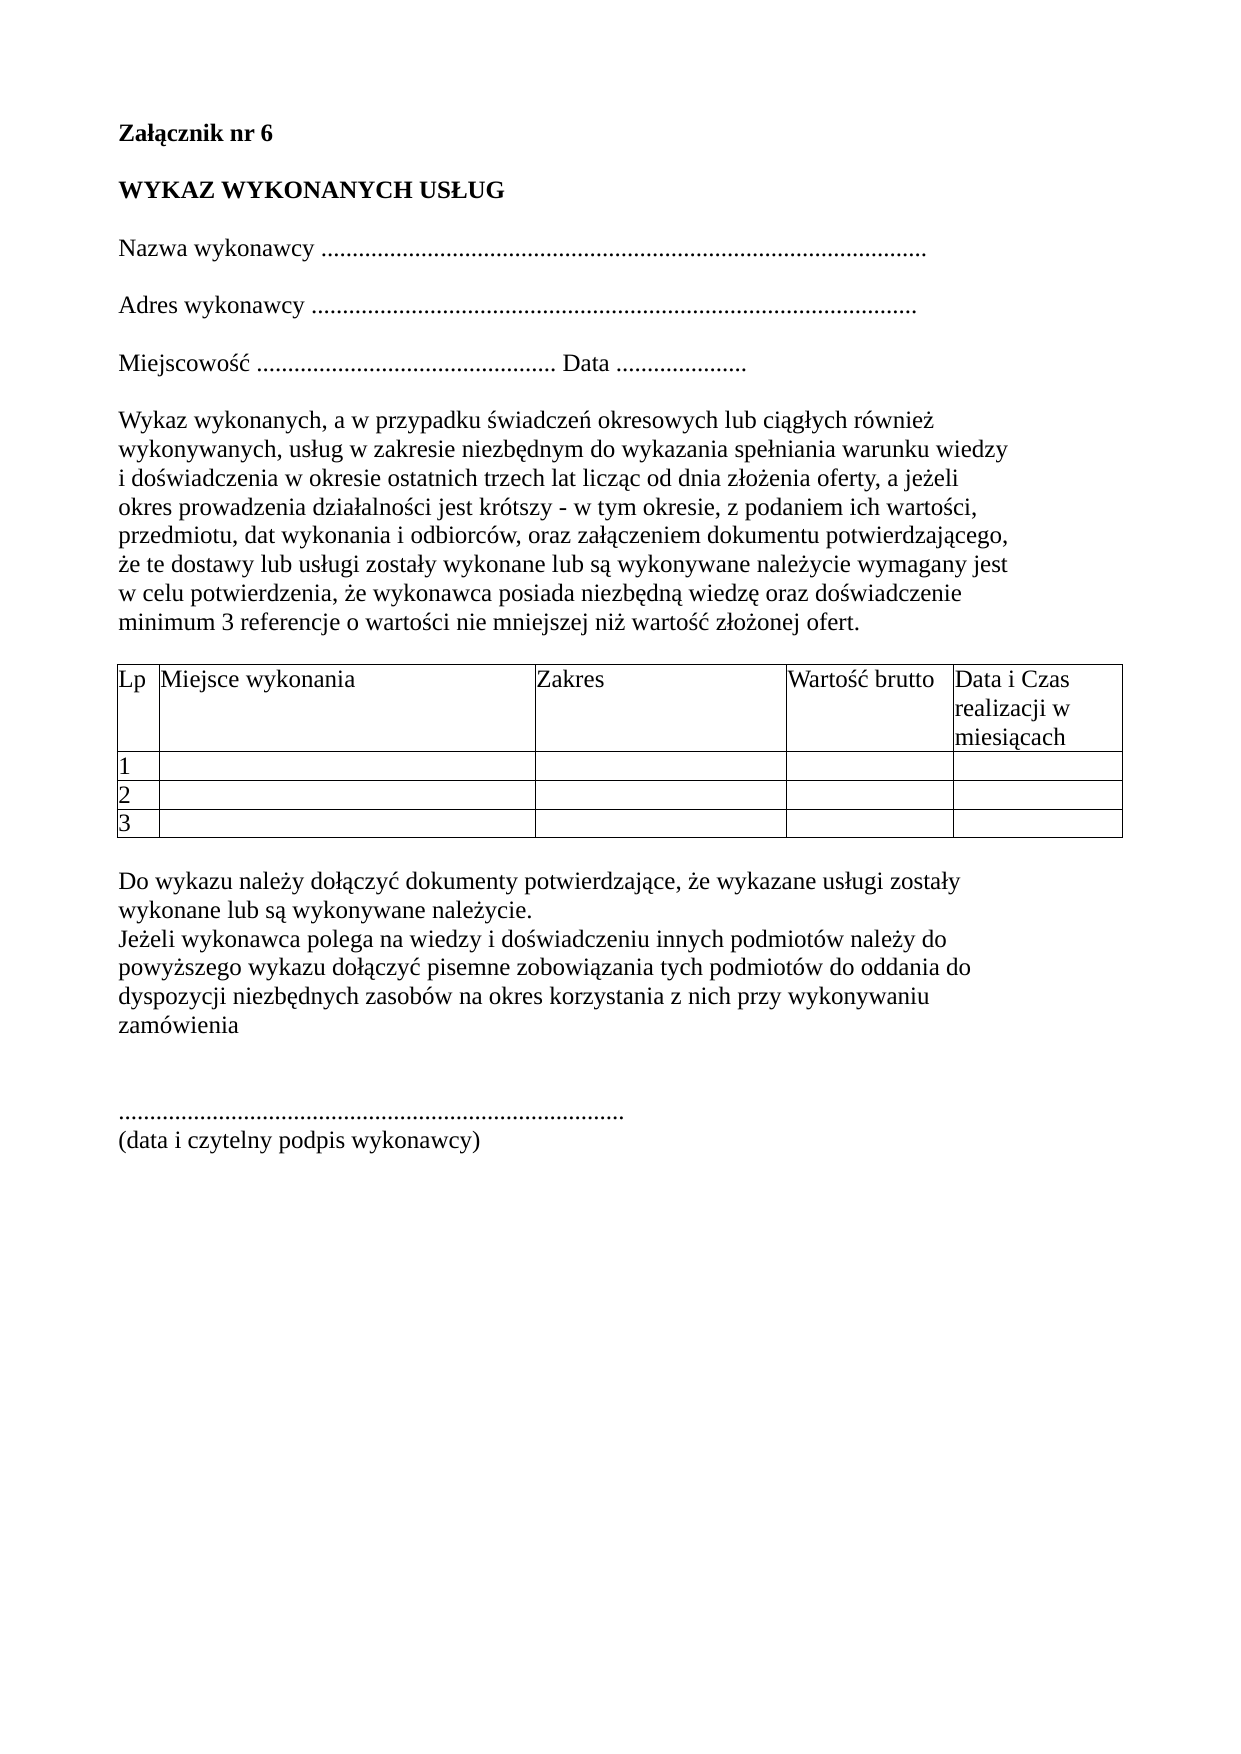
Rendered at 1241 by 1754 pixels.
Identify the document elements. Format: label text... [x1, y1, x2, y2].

table_header Zakres [536, 665, 786, 751]
table_cell [787, 781, 953, 808]
table_cell 1 [118, 752, 159, 779]
text (data i czytelny podpis wykonawcy) [118, 1125, 1122, 1154]
table_header Miejsce wykonania [160, 665, 535, 751]
table_cell 3 [118, 810, 159, 837]
text Adres wykonawcy ................................................................................................. [118, 291, 1122, 319]
table_cell [954, 781, 1122, 808]
text dyspozycji niezbędnych zasobów na okres korzystania z nich przy wykonywaniu [118, 981, 1122, 1010]
text zamówienia [118, 1010, 1122, 1039]
text wykonane lub są wykonywane należycie. [118, 895, 1122, 924]
text Załącznik nr 6 [118, 118, 1122, 147]
table_header Lp [118, 665, 159, 751]
text i doświadczenia w okresie ostatnich trzech lat licząc od dnia złożenia oferty, a jeżeli [118, 463, 1122, 492]
text Nazwa wykonawcy ................................................................................................. [118, 233, 1122, 262]
text przedmiotu, dat wykonania i odbiorców, oraz załączeniem dokumentu potwierdzającego, [118, 521, 1122, 549]
table_cell [954, 810, 1122, 837]
table_cell [536, 752, 786, 779]
table_header Data i Czas realizacji w miesiącach [954, 665, 1122, 751]
text Do wykazu należy dołączyć dokumenty potwierdzające, że wykazane usługi zostały [118, 866, 1122, 895]
table_cell [954, 752, 1122, 779]
text Miejscowość ................................................ Data ..................... [118, 348, 1122, 377]
text okres prowadzenia działalności jest krótszy - w tym okresie, z podaniem ich wartości, [118, 492, 1122, 521]
table_cell 2 [118, 781, 159, 808]
text Wykaz wykonanych, a w przypadku świadczeń okresowych lub ciągłych również [118, 406, 1122, 434]
table_cell [160, 752, 535, 779]
table_cell [160, 781, 535, 808]
table_cell [536, 810, 786, 837]
table_cell [787, 752, 953, 779]
text powyższego wykazu dołączyć pisemne zobowiązania tych podmiotów do oddania do [118, 952, 1122, 981]
table_cell [787, 810, 953, 837]
table_cell [536, 781, 786, 808]
text Jeżeli wykonawca polega na wiedzy i doświadczeniu innych podmiotów należy do [118, 924, 1122, 952]
text w celu potwierdzenia, że wykonawca posiada niezbędną wiedzę oraz doświadczenie [118, 578, 1122, 607]
text WYKAZ WYKONANYCH USŁUG [118, 176, 1122, 204]
text minimum 3 referencje o wartości nie mniejszej niż wartość złożonej ofert. [118, 607, 1122, 636]
text wykonywanych, usług w zakresie niezbędnym do wykazania spełniania warunku wiedzy [118, 434, 1122, 463]
text że te dostawy lub usługi zostały wykonane lub są wykonywane należycie wymagany jest [118, 549, 1122, 578]
table_header Wartość brutto [787, 665, 953, 751]
table_cell [160, 810, 535, 837]
text ................................................................................. [118, 1096, 1122, 1125]
